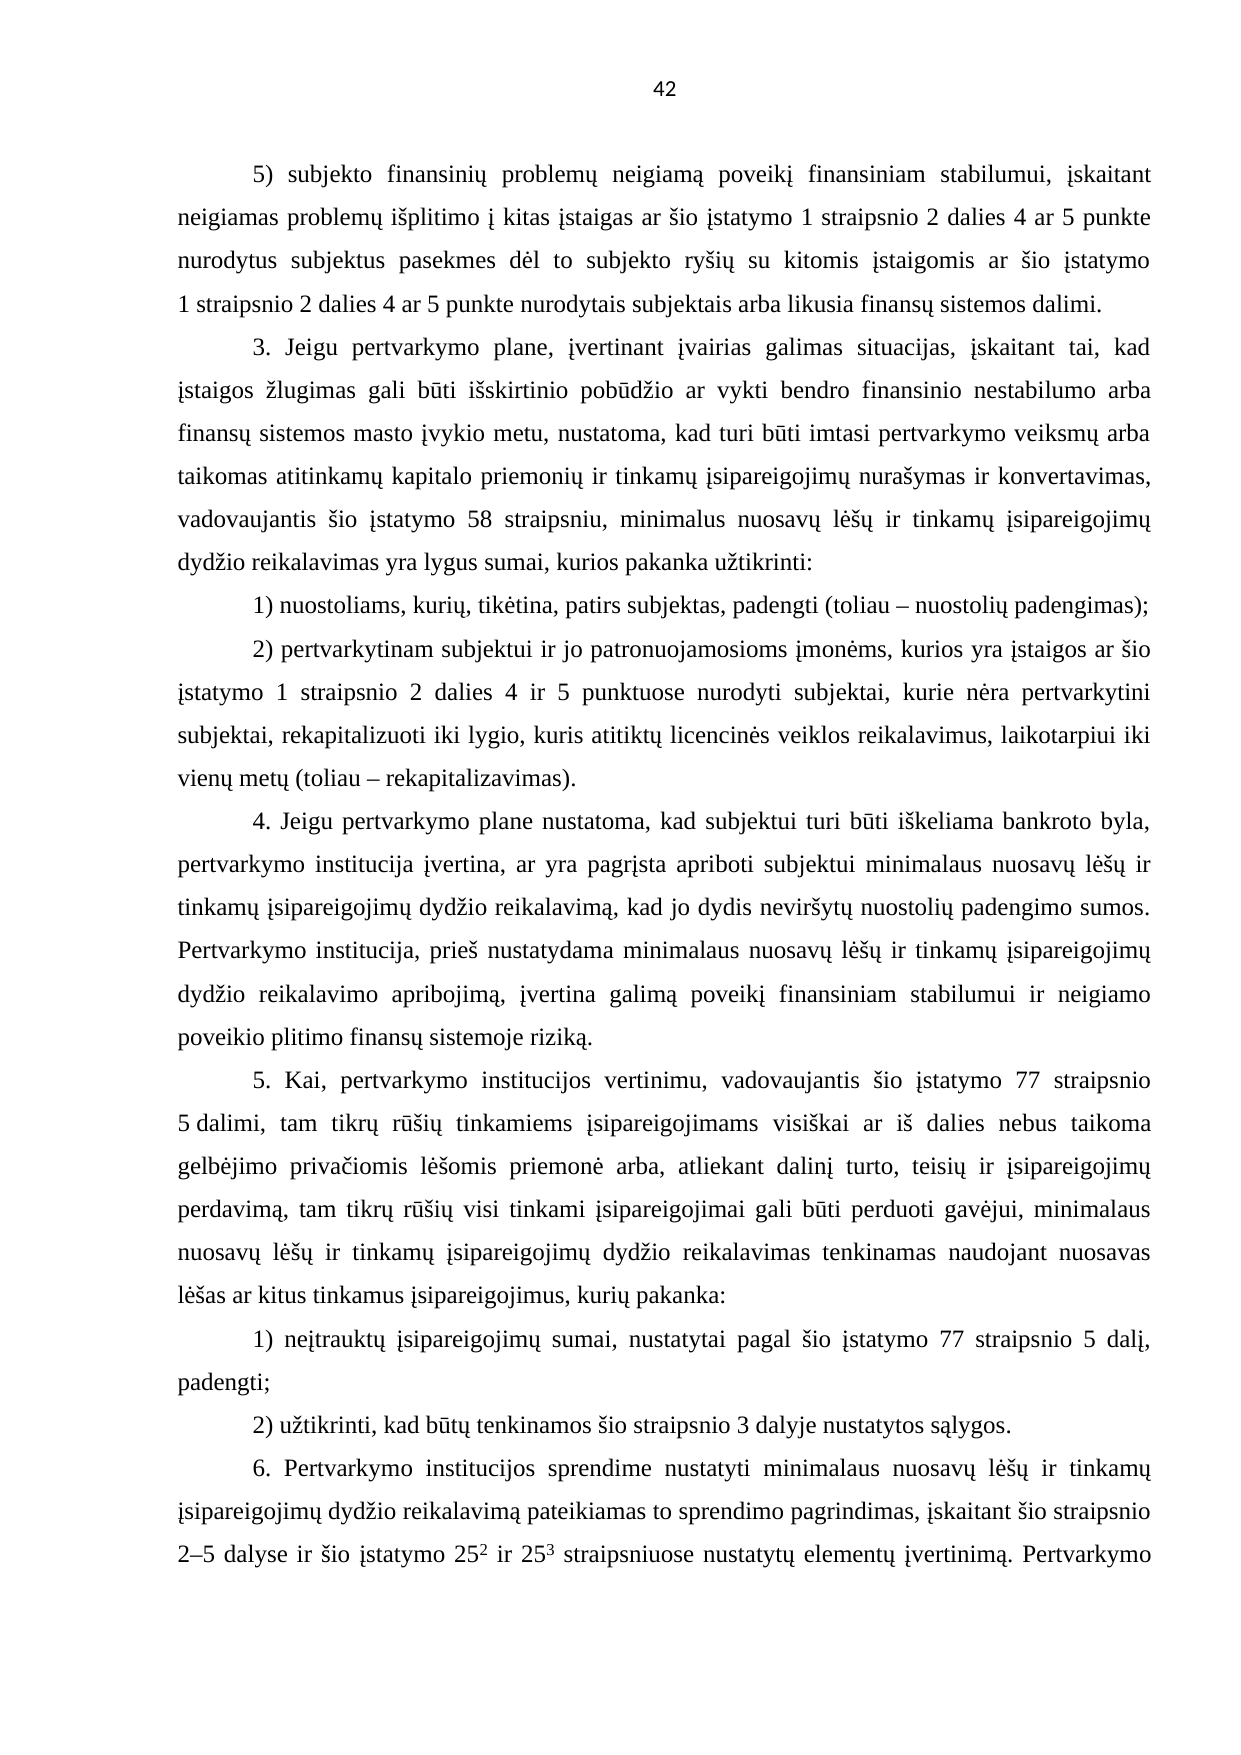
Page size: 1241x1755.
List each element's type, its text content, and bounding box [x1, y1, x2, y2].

text 2) užtikrinti, kad būtų tenkinamos šio straipsnio 3 dalyje nustatytos sąlygos. [177, 1410, 1152, 1439]
text 4. Jeigu pertvarkymo plane nustatoma, kad subjektui turi būti iškeliama bankroto byla, pertvarkymo institucija įvertina, ar yra pagrįsta apriboti subjektui minimalaus nuosavų lėšų ir tinkamų įsipareigojimų dydžio reikalavimą, kad jo dydis neviršytų nuostolių padengimo sumos. Pertvarkymo institucija, prieš nustatydama minimalaus nuosavų lėšų ir tinkamų įsipareigojimų dydžio reikalavimo apribojimą, įvertina galimą poveikį finansiniam stabilumui ir neigiamo poveikio plitimo finansų sistemoje riziką. [177, 806, 1152, 1051]
text 3. Jeigu pertvarkymo plane, įvertinant įvairias galimas situacijas, įskaitant tai, kad įstaigos žlugimas gali būti išskirtinio pobūdžio ar vykti bendro finansinio nestabilumo arba finansų sistemos masto įvykio metu, nustatoma, kad turi būti imtasi pertvarkymo veiksmų arba taikomas atitinkamų kapitalo priemonių ir tinkamų įsipareigojimų nurašymas ir konvertavimas, vadovaujantis šio įstatymo 58 straipsniu, minimalus nuosavų lėšų ir tinkamų įsipareigojimų dydžio reikalavimas yra lygus sumai, kurios pakanka užtikrinti: [177, 332, 1152, 576]
text 5) subjekto finansinių problemų neigiamą poveikį finansiniam stabilumui, įskaitant neigiamas problemų išplitimo į kitas įstaigas ar šio įstatymo 1 straipsnio 2 dalies 4 ar 5 punkte nurodytus subjektus pasekmes dėl to subjekto ryšių su kitomis įstaigomis ar šio įstatymo 1 straipsnio 2 dalies 4 ar 5 punkte nurodytais subjektais arba likusia finansų sistemos dalimi. [177, 159, 1152, 317]
text 1) nuostoliams, kurių, tikėtina, patirs subjektas, padengti (toliau ‒ nuostolių padengimas); [177, 591, 1152, 619]
text 1) neįtrauktų įsipareigojimų sumai, nustatytai pagal šio įstatymo 77 straipsnio 5 dalį, padengti; [177, 1324, 1152, 1396]
text 6. Pertvarkymo institucijos sprendime nustatyti minimalaus nuosavų lėšų ir tinkamų įsipareigojimų dydžio reikalavimą pateikiamas to sprendimo pagrindimas, įskaitant šio straipsnio 2–5 dalyse ir šio įstatymo 252 ir 253 straipsniuose nustatytų elementų įvertinimą. Pertvarkymo [177, 1453, 1152, 1568]
text 2) pertvarkytinam subjektui ir jo patronuojamosioms įmonėms, kurios yra įstaigos ar šio įstatymo 1 straipsnio 2 dalies 4 ir 5 punktuose nurodyti subjektai, kurie nėra pertvarkytini subjektai, rekapitalizuoti iki lygio, kuris atitiktų licencinės veiklos reikalavimus, laikotarpiui iki vienų metų (toliau – rekapitalizavimas). [177, 634, 1152, 792]
text 5. Kai, pertvarkymo institucijos vertinimu, vadovaujantis šio įstatymo 77 straipsnio 5 dalimi, tam tikrų rūšių tinkamiems įsipareigojimams visiškai ar iš dalies nebus taikoma gelbėjimo privačiomis lėšomis priemonė arba, atliekant dalinį turto, teisių ir įsipareigojimų perdavimą, tam tikrų rūšių visi tinkami įsipareigojimai gali būti perduoti gavėjui, minimalaus nuosavų lėšų ir tinkamų įsipareigojimų dydžio reikalavimas tenkinamas naudojant nuosavas lėšas ar kitus tinkamus įsipareigojimus, kurių pakanka: [177, 1065, 1152, 1309]
